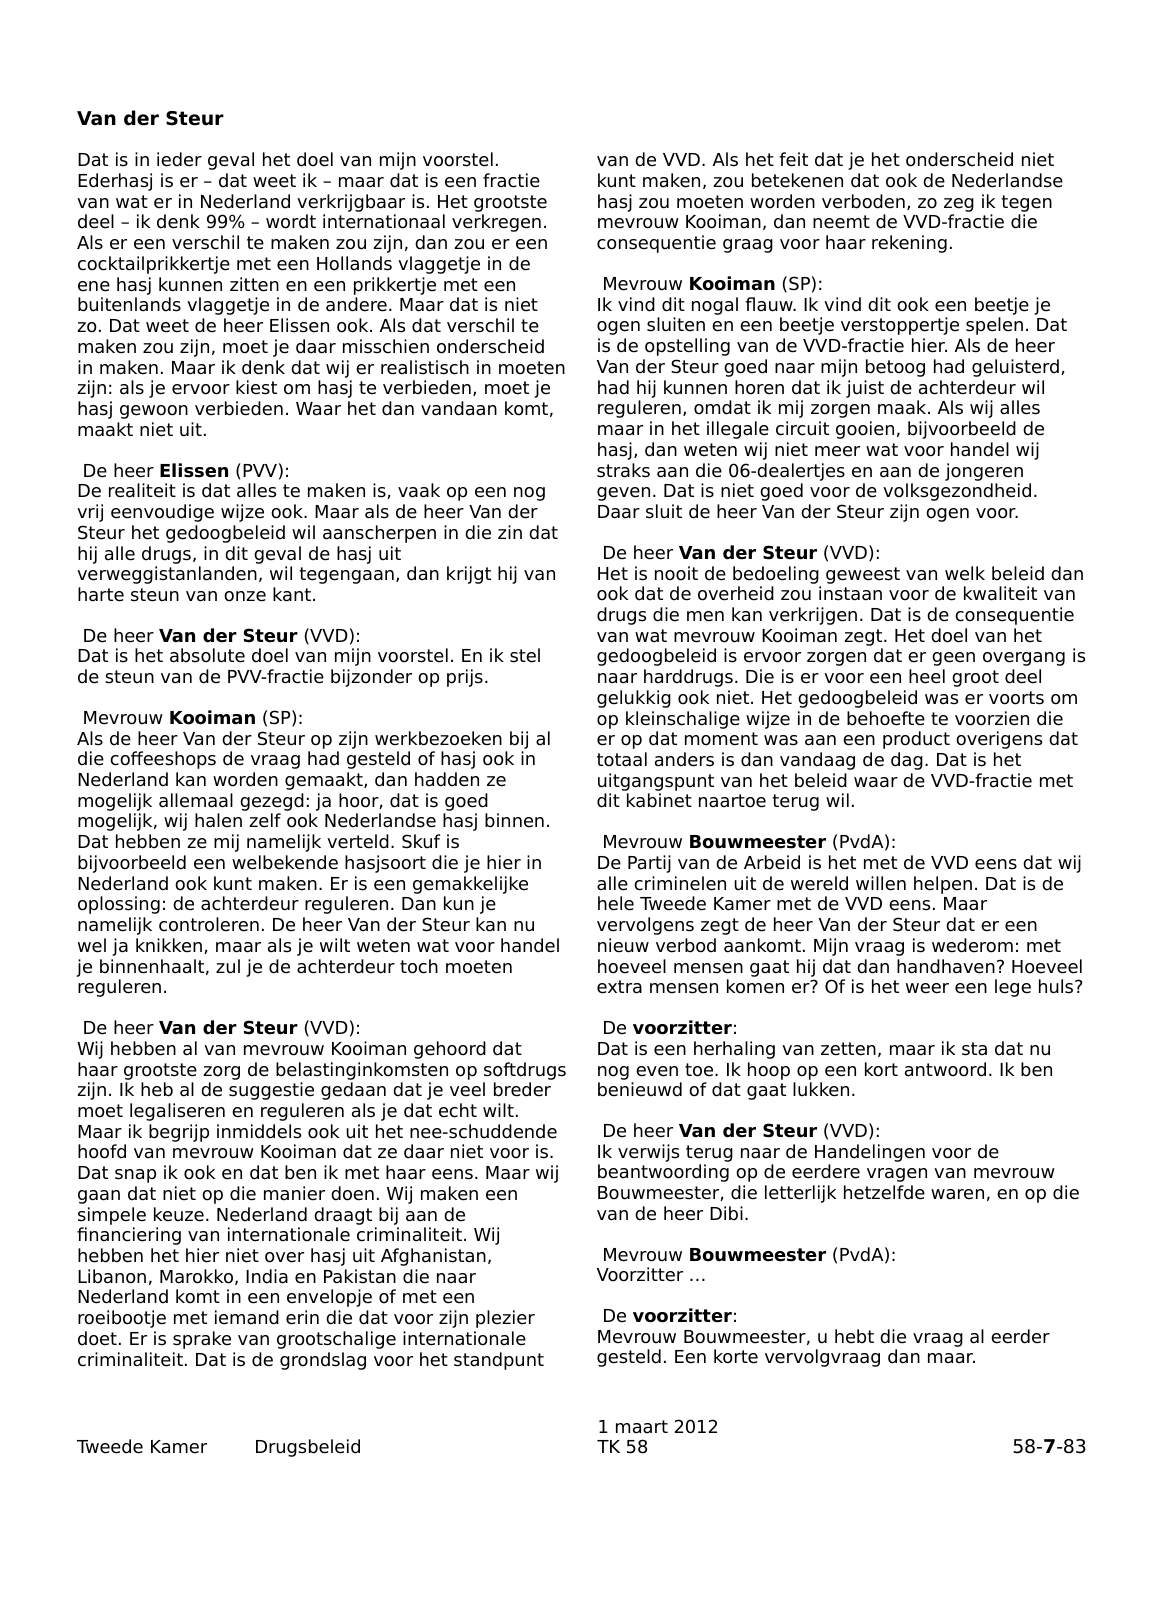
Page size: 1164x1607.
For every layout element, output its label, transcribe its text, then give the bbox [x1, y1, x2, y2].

text Mevrouw Bouwmeester (PvdA): [596, 1244, 1087, 1265]
text Mevrouw Kooiman (SP): [596, 274, 1087, 294]
text Het is nooit de bedoeling geweest van welk beleid dan ook dat de overheid zou instaan voor de kwaliteit van drugs die men kan verkrijgen. Dat is de consequentie van wat mevrouw Kooiman zegt. Het doel van het gedoogbeleid is ervoor zorgen dat er geen overgang is naar harddrugs. Die is er voor een heel groot deel gelukkig ook niet. Het gedoogbeleid was er voorts om op kleinschalige wijze in de behoefte te voorzien die er op dat moment was aan een product overigens dat totaal anders is dan vandaag de dag. Dat is het uitgangspunt van het beleid waar de VVD-fractie met dit kabinet naartoe terug wil. [596, 563, 1087, 812]
text De heer Van der Steur (VVD): [77, 626, 567, 646]
text Mevrouw Bouwmeester (PvdA): [596, 832, 1087, 853]
text De Partij van de Arbeid is het met de VVD eens dat wij alle criminelen uit de wereld willen helpen. Dat is de hele Tweede Kamer met de VVD eens. Maar vervolgens zegt de heer Van der Steur dat er een nieuw verbod aankomt. Mijn vraag is wederom: met hoeveel mensen gaat hij dat dan handhaven? Hoeveel extra mensen komen er? Of is het weer een lege huls? [596, 853, 1087, 998]
text Ik verwijs terug naar de Handelingen voor de beantwoording op de eerdere vragen van mevrouw Bouwmeester, die letterlijk hetzelfde waren, en op die van de heer Dibi. [596, 1142, 1087, 1224]
text Ik vind dit nogal flauw. Ik vind dit ook een beetje je ogen sluiten en een beetje verstoppertje spelen. Dat is de opstelling van de VVD-fractie hier. Als de heer Van der Steur goed naar mijn betoog had geluisterd, had hij kunnen horen dat ik juist de achterdeur wil reguleren, omdat ik mij zorgen maak. Als wij alles maar in het illegale circuit gooien, bijvoorbeeld de hasj, dan weten wij niet meer wat voor handel wij straks aan die 06-dealertjes en aan de jongeren geven. Dat is niet goed voor de volksgezondheid. Daar sluit de heer Van der Steur zijn ogen voor. [596, 294, 1087, 523]
text De heer Van der Steur (VVD): [596, 1121, 1087, 1142]
text Mevrouw Kooiman (SP): [77, 708, 567, 728]
text Wij hebben al van mevrouw Kooiman gehoord dat haar grootste zorg de belastinginkomsten op softdrugs zijn. Ik heb al de suggestie gedaan dat je veel breder moet legaliseren en reguleren als je dat echt wilt. Maar ik begrijp inmiddels ook uit het nee-schuddende hoofd van mevrouw Kooiman dat ze daar niet voor is. Dat snap ik ook en dat ben ik met haar eens. Maar wij gaan dat niet op die manier doen. Wij maken een simpele keuze. Nederland draagt bij aan de financiering van internationale criminaliteit. Wij hebben het hier niet over hasj uit Afghanistan, Libanon, Marokko, India en Pakistan die naar Nederland komt in een envelopje of met een roeibootje met iemand erin die dat voor zijn plezier doet. Er is sprake van grootschalige internationale criminaliteit. Dat is de grondslag voor het standpunt [77, 1039, 567, 1370]
text De heer Van der Steur (VVD): [596, 543, 1087, 563]
text De voorzitter: [596, 1018, 1087, 1039]
text De voorzitter: [596, 1306, 1087, 1327]
text Voorzitter … [596, 1265, 1087, 1286]
text Dat is het absolute doel van mijn voorstel. En ik stel de steun van de PVV-fractie bijzonder op prijs. [77, 646, 567, 688]
text van de VVD. Als het feit dat je het onderscheid niet kunt maken, zou betekenen dat ook de Nederlandse hasj zou moeten worden verboden, zo zeg ik tegen mevrouw Kooiman, dan neemt de VVD-fractie die consequentie graag voor haar rekening. [596, 150, 1087, 254]
text De heer Van der Steur (VVD): [77, 1018, 567, 1039]
text Dat is in ieder geval het doel van mijn voorstel. Ederhasj is er – dat weet ik – maar dat is een fractie van wat er in Nederland verkrijgbaar is. Het grootste deel – ik denk 99% – wordt internationaal verkregen. Als er een verschil te maken zou zijn, dan zou er een cocktailprikkertje met een Hollands vlaggetje in de ene hasj kunnen zitten en een prikkertje met een buitenlands vlaggetje in de andere. Maar dat is niet zo. Dat weet de heer Elissen ook. Als dat verschil te maken zou zijn, moet je daar misschien onderscheid in maken. Maar ik denk dat wij er realistisch in moeten zijn: als je ervoor kiest om hasj te verbieden, moet je hasj gewoon verbieden. Waar het dan vandaan komt, maakt niet uit. [77, 150, 567, 440]
text Mevrouw Bouwmeester, u hebt die vraag al eerder gesteld. Een korte vervolgvraag dan maar. [596, 1327, 1087, 1368]
text De realiteit is dat alles te maken is, vaak op een nog vrij eenvoudige wijze ook. Maar als de heer Van der Steur het gedoogbeleid wil aanscherpen in die zin dat hij alle drugs, in dit geval de hasj uit verweggistanlanden, wil tegengaan, dan krijgt hij van harte steun van onze kant. [77, 481, 567, 606]
text De heer Elissen (PVV): [77, 460, 567, 481]
text Dat is een herhaling van zetten, maar ik sta dat nu nog even toe. Ik hoop op een kort antwoord. Ik ben benieuwd of dat gaat lukken. [596, 1039, 1087, 1101]
text Als de heer Van der Steur op zijn werkbezoeken bij al die coffeeshops de vraag had gesteld of hasj ook in Nederland kan worden gemaakt, dan hadden ze mogelijk allemaal gezegd: ja hoor, dat is goed mogelijk, wij halen zelf ook Nederlandse hasj binnen. Dat hebben ze mij namelijk verteld. Skuf is bijvoorbeeld een welbekende hasjsoort die je hier in Nederland ook kunt maken. Er is een gemakkelijke oplossing: de achterdeur reguleren. Dan kun je namelijk controleren. De heer Van der Steur kan nu wel ja knikken, maar als je wilt weten wat voor handel je binnenhaalt, zul je de achterdeur toch moeten reguleren. [77, 728, 567, 998]
